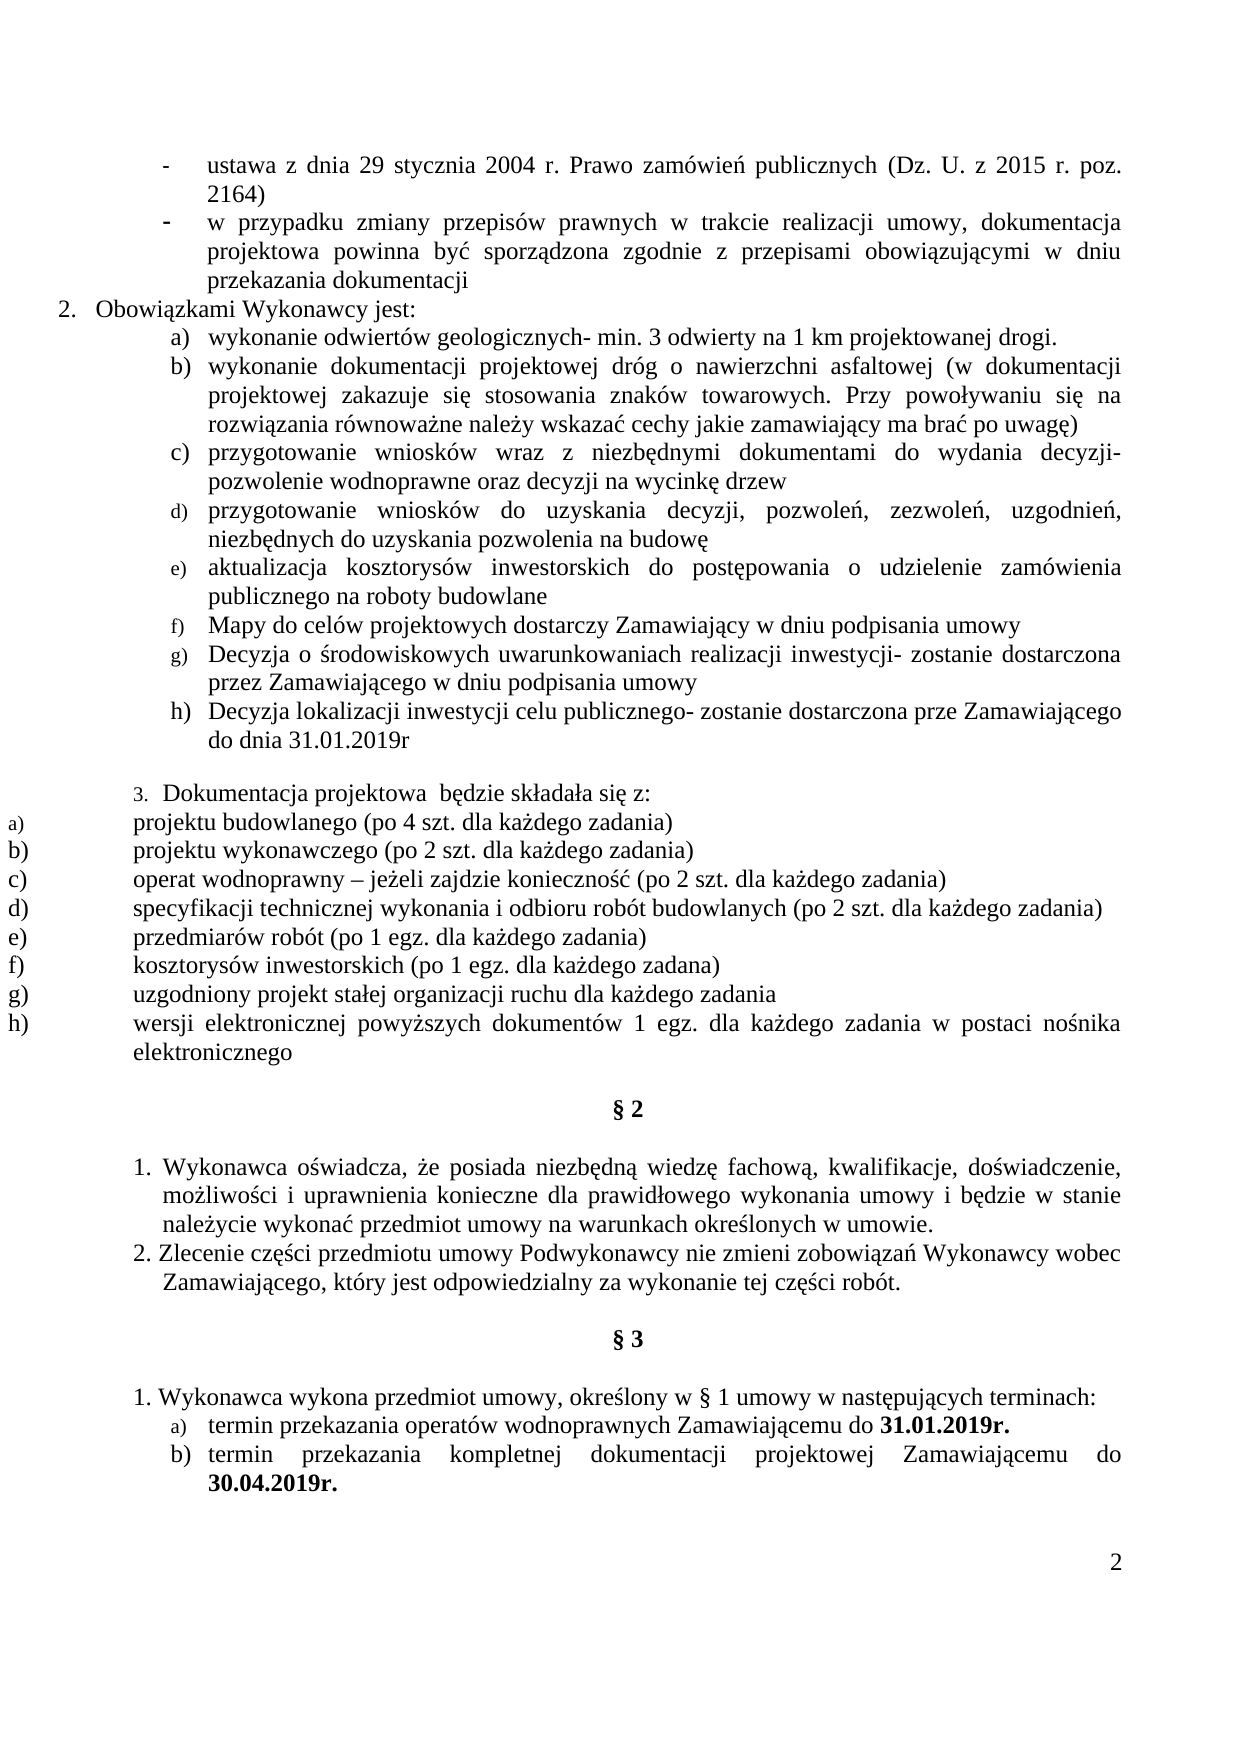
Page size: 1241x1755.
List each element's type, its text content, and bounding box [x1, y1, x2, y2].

text 2. Zlecenie części przedmiotu umowy Podwykonawcy nie zmieni zobowiązań Wykonawcy wobec Zamawiającego, który jest odpowiedzialny za wykonanie tej części robót. [133, 1238, 1122, 1295]
list operat wodnoprawny – jeżeli zajdzie konieczność (po 2 szt. dla każdego zadania) [8, 864, 1122, 893]
list w przypadku zmiany przepisów prawnych w trakcie realizacji umowy, dokumentacja projektowa powinna być sporządzona zgodnie z przepisami obowiązującymi w dniu przekazania dokumentacji [162, 207, 1122, 294]
list uzgodniony projekt stałej organizacji ruchu dla każdego zadania [8, 979, 1122, 1008]
list termin przekazania kompletnej dokumentacji projektowej Zamawiającemu do 30.04.2019r. [170, 1439, 1122, 1497]
list Decyzja lokalizacji inwestycji celu publicznego- zostanie dostarczona prze Zamawiającego do dnia 31.01.2019r [170, 696, 1122, 754]
list Wykonawca oświadcza, że posiada niezbędną wiedzę fachową, kwalifikacje, doświadczenie, możliwości i uprawnienia konieczne dla prawidłowego wykonania umowy i będzie w stanie należycie wykonać przedmiot umowy na warunkach określonych w umowie. [133, 1152, 1122, 1238]
list projektu wykonawczego (po 2 szt. dla każdego zadania) [8, 835, 1122, 864]
list specyfikacji technicznej wykonania i odbioru robót budowlanych (po 2 szt. dla każdego zadania) [8, 893, 1122, 922]
text 1. Wykonawca wykona przedmiot umowy, określony w § 1 umowy w następujących terminach: [133, 1382, 1122, 1410]
list przedmiarów robót (po 1 egz. dla każdego zadania) [8, 922, 1122, 950]
list wykonanie dokumentacji projektowej dróg o nawierzchni asfaltowej (w dokumentacji projektowej zakazuje się stosowania znaków towarowych. Przy powoływaniu się na rozwiązania równoważne należy wskazać cechy jakie zamawiający ma brać po uwagę) [170, 351, 1122, 437]
list Obowiązkami Wykonawcy jest: [58, 294, 1122, 322]
text § 2 [133, 1094, 1122, 1123]
list Dokumentacja projektowa będzie składała się z: [133, 778, 1122, 807]
list ustawa z dnia 29 stycznia 2004 r. Prawo zamówień publicznych (Dz. U. z 2015 r. poz. 2164) [162, 150, 1122, 207]
list Decyzja o środowiskowych uwarunkowaniach realizacji inwestycji- zostanie dostarczona przez Zamawiającego w dniu podpisania umowy [170, 639, 1122, 696]
text § 3 [133, 1324, 1122, 1353]
list aktualizacja kosztorysów inwestorskich do postępowania o udzielenie zamówienia publicznego na roboty budowlane [170, 552, 1122, 610]
list projektu budowlanego (po 4 szt. dla każdego zadania) [8, 807, 1122, 835]
list przygotowanie wniosków do uzyskania decyzji, pozwoleń, zezwoleń, uzgodnień, niezbędnych do uzyskania pozwolenia na budowę [170, 495, 1122, 552]
list termin przekazania operatów wodnoprawnych Zamawiającemu do 31.01.2019r. [170, 1410, 1122, 1439]
list Mapy do celów projektowych dostarczy Zamawiający w dniu podpisania umowy [170, 610, 1122, 639]
list przygotowanie wniosków wraz z niezbędnymi dokumentami do wydania decyzji- pozwolenie wodnoprawne oraz decyzji na wycinkę drzew [170, 437, 1122, 495]
list wykonanie odwiertów geologicznych- min. 3 odwierty na 1 km projektowanej drogi. [170, 322, 1122, 351]
list kosztorysów inwestorskich (po 1 egz. dla każdego zadana) [8, 950, 1122, 979]
list wersji elektronicznej powyższych dokumentów 1 egz. dla każdego zadania w postaci nośnika elektronicznego [8, 1008, 1122, 1065]
